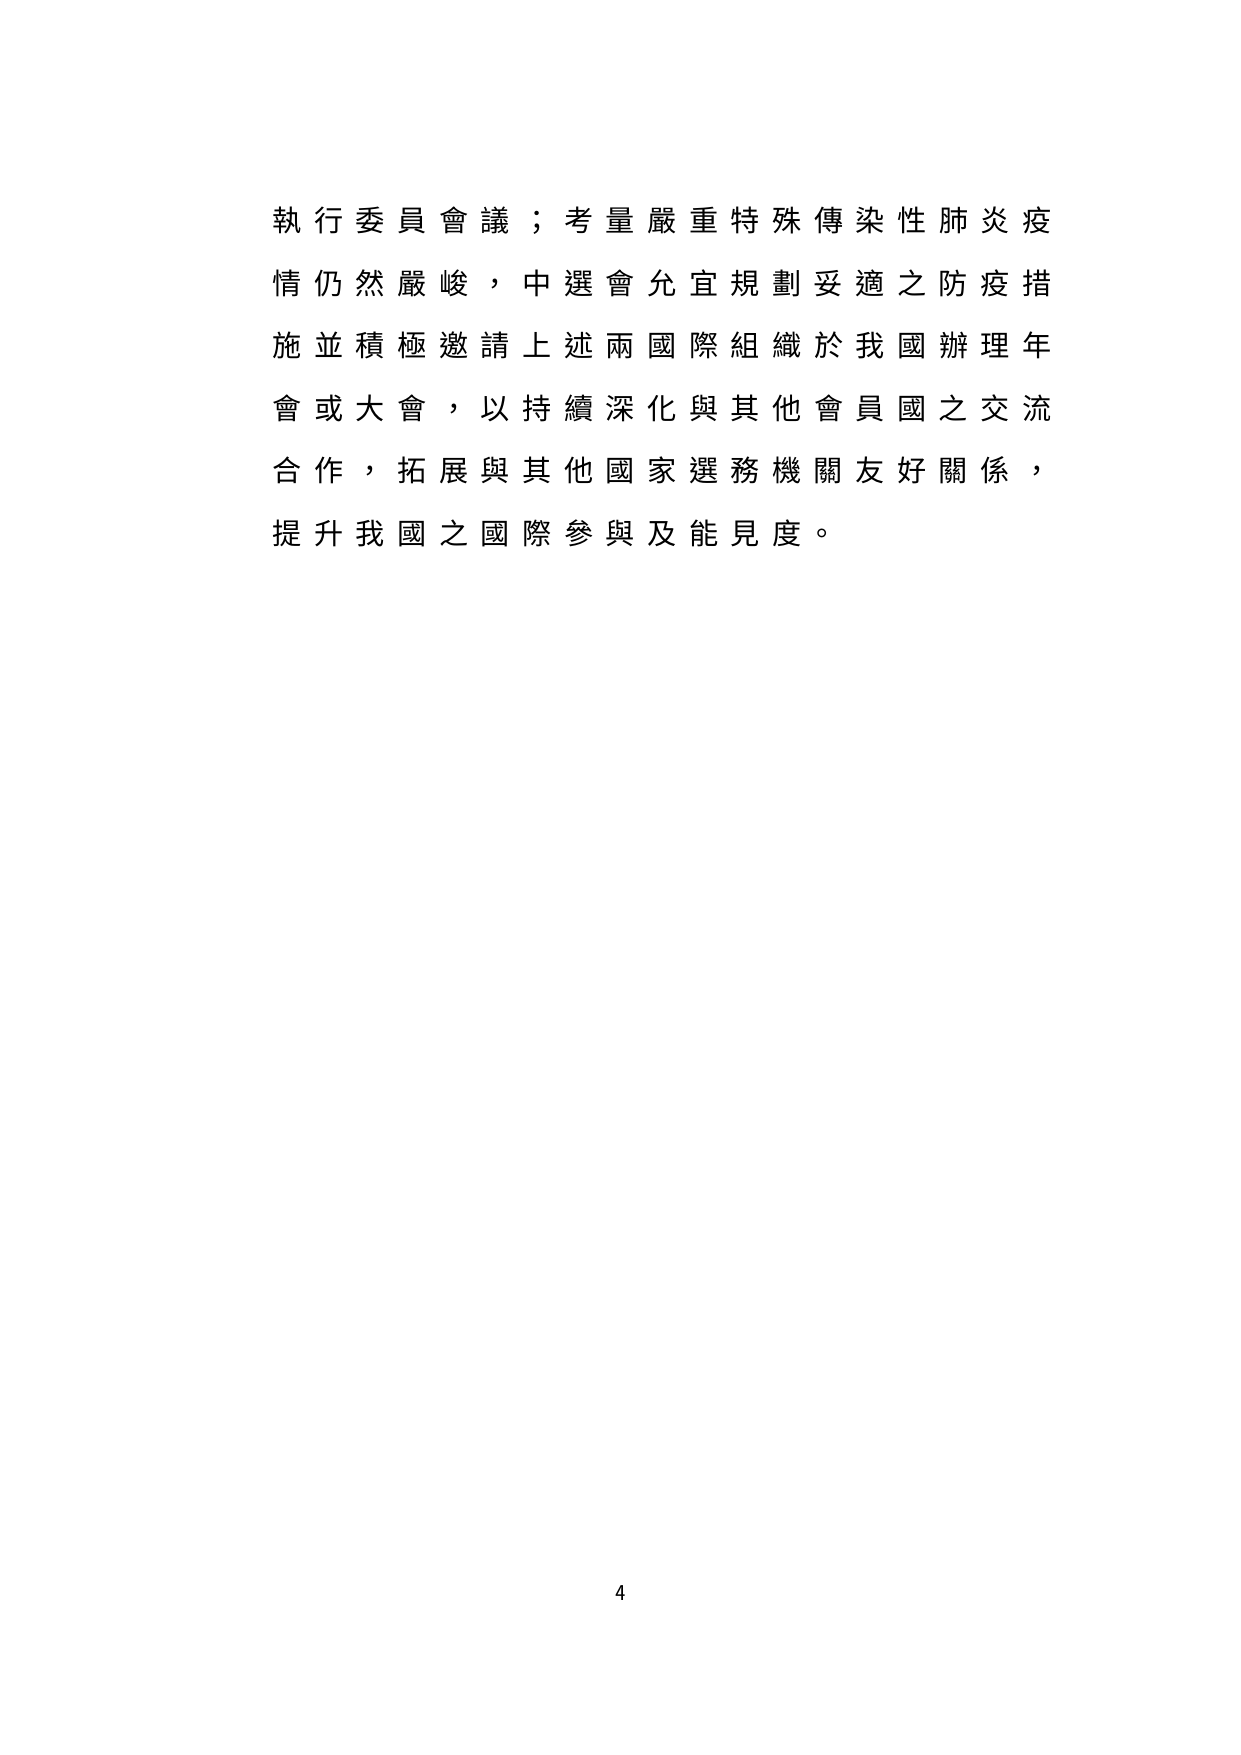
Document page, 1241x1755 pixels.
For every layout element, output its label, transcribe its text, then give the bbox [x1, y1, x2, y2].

text 執行委員會議；考量嚴重特殊傳染性肺炎疫情仍然嚴峻，中選會允宜規劃妥適之防疫措施並積極邀請上述兩國際組織於我國辦理年會或大會，以持續深化與其他會員國之交流合作，拓展與其他國家選務機關友好關係，提升我國之國際參與及能見度。 [242, 177, 1058, 552]
